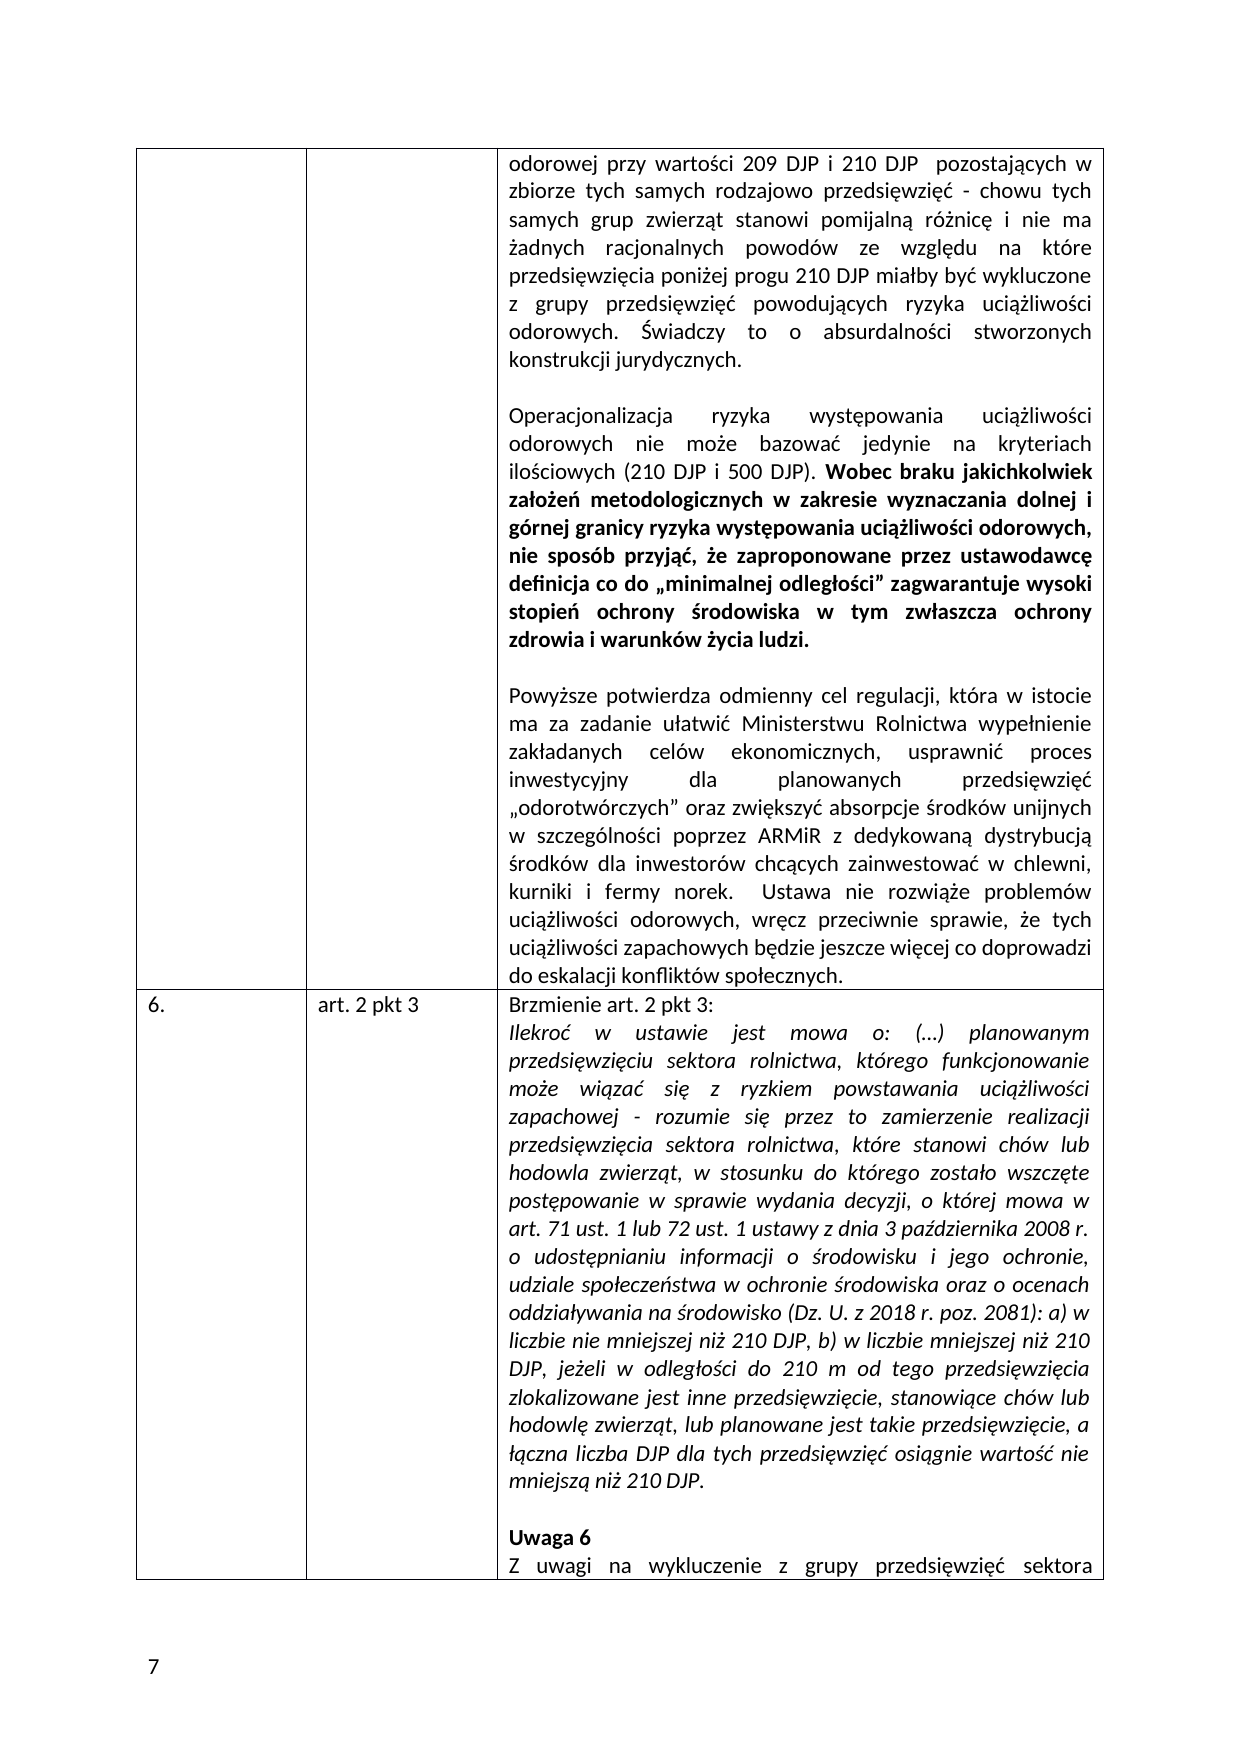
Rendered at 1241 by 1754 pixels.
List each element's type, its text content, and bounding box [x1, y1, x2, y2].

table_cell odorowej przy wartości 209 DJP i 210 DJP pozostających w zbiorze tych samych rodzajowo przedsięwzięć - chowu tych samych grup zwierząt stanowi pomijalną różnicę i nie ma żadnych racjonalnych powodów ze względu na które przedsięwzięcia poniżej progu 210 DJP miałby być wykluczone z grupy przedsięwzięć powodujących ryzyka uciążliwości odorowych. Świadczy to o absurdalności stworzonych konstrukcji jurydycznych. Operacjonalizacja ryzyka występowania uciążliwości odorowych nie może bazować jedynie na kryteriach ilościowych (210 DJP i 500 DJP). Wobec braku jakichkolwiek założeń metodologicznych w zakresie wyznaczania dolnej i górnej granicy ryzyka występowania uciążliwości odorowych, nie sposób przyjąć, że zaproponowane przez ustawodawcę definicja co do „minimalnej odległości” zagwarantuje wysoki stopień ochrony środowiska w tym zwłaszcza ochrony zdrowia i warunków życia ludzi. Powyższe potwierdza odmienny cel regulacji, która w istocie ma za zadanie ułatwić Ministerstwu Rolnictwa wypełnienie zakładanych celów ekonomicznych, usprawnić proces inwestycyjny dla planowanych przedsięwzięć „odorotwórczych” oraz zwiększyć absorpcje środków unijnych w szczególności poprzez ARMiR z dedykowaną dystrybucją środków dla inwestorów chcących zainwestować w chlewni, kurniki i fermy norek. Ustawa nie rozwiąże problemów uciążliwości odorowych, wręcz przeciwnie sprawie, że tych uciążliwości zapachowych będzie jeszcze więcej co doprowadzi do eskalacji konfliktów społecznych. [498, 149, 1103, 989]
table_cell art. 2 pkt 3 [307, 990, 497, 1579]
table_cell 6. [137, 990, 306, 1579]
table_cell [137, 149, 306, 989]
table_cell [307, 149, 497, 989]
table_cell Brzmienie art. 2 pkt 3: Ilekroć w ustawie jest mowa o: (…) planowanym przedsięwzięciu sektora rolnictwa, którego funkcjonowanie może wiązać się z ryzkiem powstawania uciążliwości zapachowej - rozumie się przez to zamierzenie realizacji przedsięwzięcia sektora rolnictwa, które stanowi chów lub hodowla zwierząt, w stosunku do którego zostało wszczęte postępowanie w sprawie wydania decyzji, o której mowa w art. 71 ust. 1 lub 72 ust. 1 ustawy z dnia 3 października 2008 r. o udostępnianiu informacji o środowisku i jego ochronie, udziale społeczeństwa w ochronie środowiska oraz o ocenach oddziaływania na środowisko (Dz. U. z 2018 r. poz. 2081): a) w liczbie nie mniejszej niż 210 DJP, b) w liczbie mniejszej niż 210 DJP, jeżeli w odległości do 210 m od tego przedsięwzięcia zlokalizowane jest inne przedsięwzięcie, stanowiące chów lub hodowlę zwierząt, lub planowane jest takie przedsięwzięcie, a łączna liczba DJP dla tych przedsięwzięć osiągnie wartość nie mniejszą niż 210 DJP. Uwaga 6 Z uwagi na wykluczenie z grupy przedsięwzięć sektora [498, 990, 1103, 1579]
